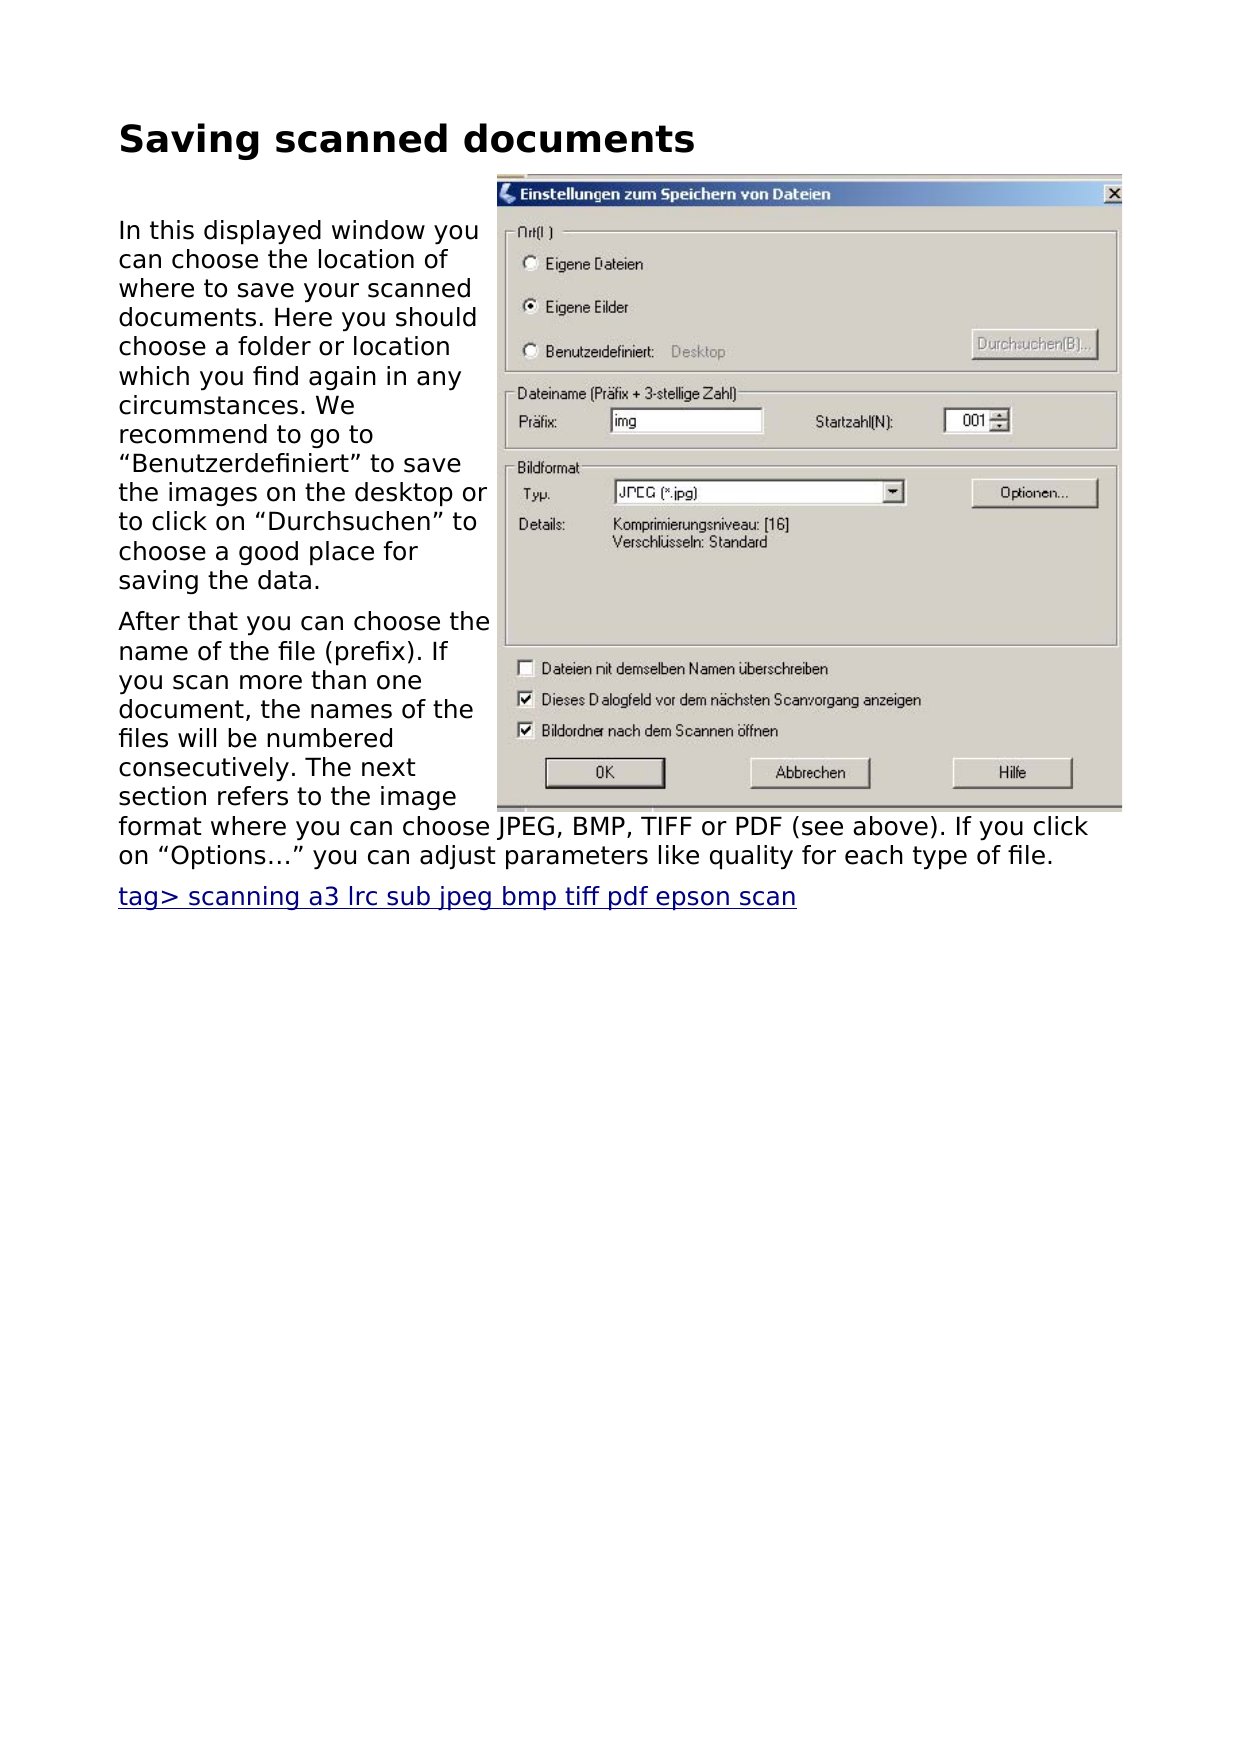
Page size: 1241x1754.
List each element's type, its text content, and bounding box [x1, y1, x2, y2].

text tag> scanning a3 lrc sub jpeg bmp tiff pdf epson scan [118, 883, 1122, 912]
text After that you can choose the name of the file (prefix). If you scan more than one document, the names of the files will be numbered consecutively. The next section refers to the image format where you can choose JPEG, BMP, TIFF or PDF (see above). If you click on “Options…” you can adjust parameters like quality for each type of file. [118, 608, 1122, 870]
text In this displayed window you can choose the location of where to save your scanned documents. Here you should choose a folder or location which you find again in any circumstances. We recommend to go to “Benutzerdefiniert” to save the images on the desktop or to click on “Durchsuchen” to choose a good place for saving the data. [118, 216, 497, 595]
picture [497, 174, 1123, 812]
subtitle Saving scanned documents [118, 118, 1122, 162]
